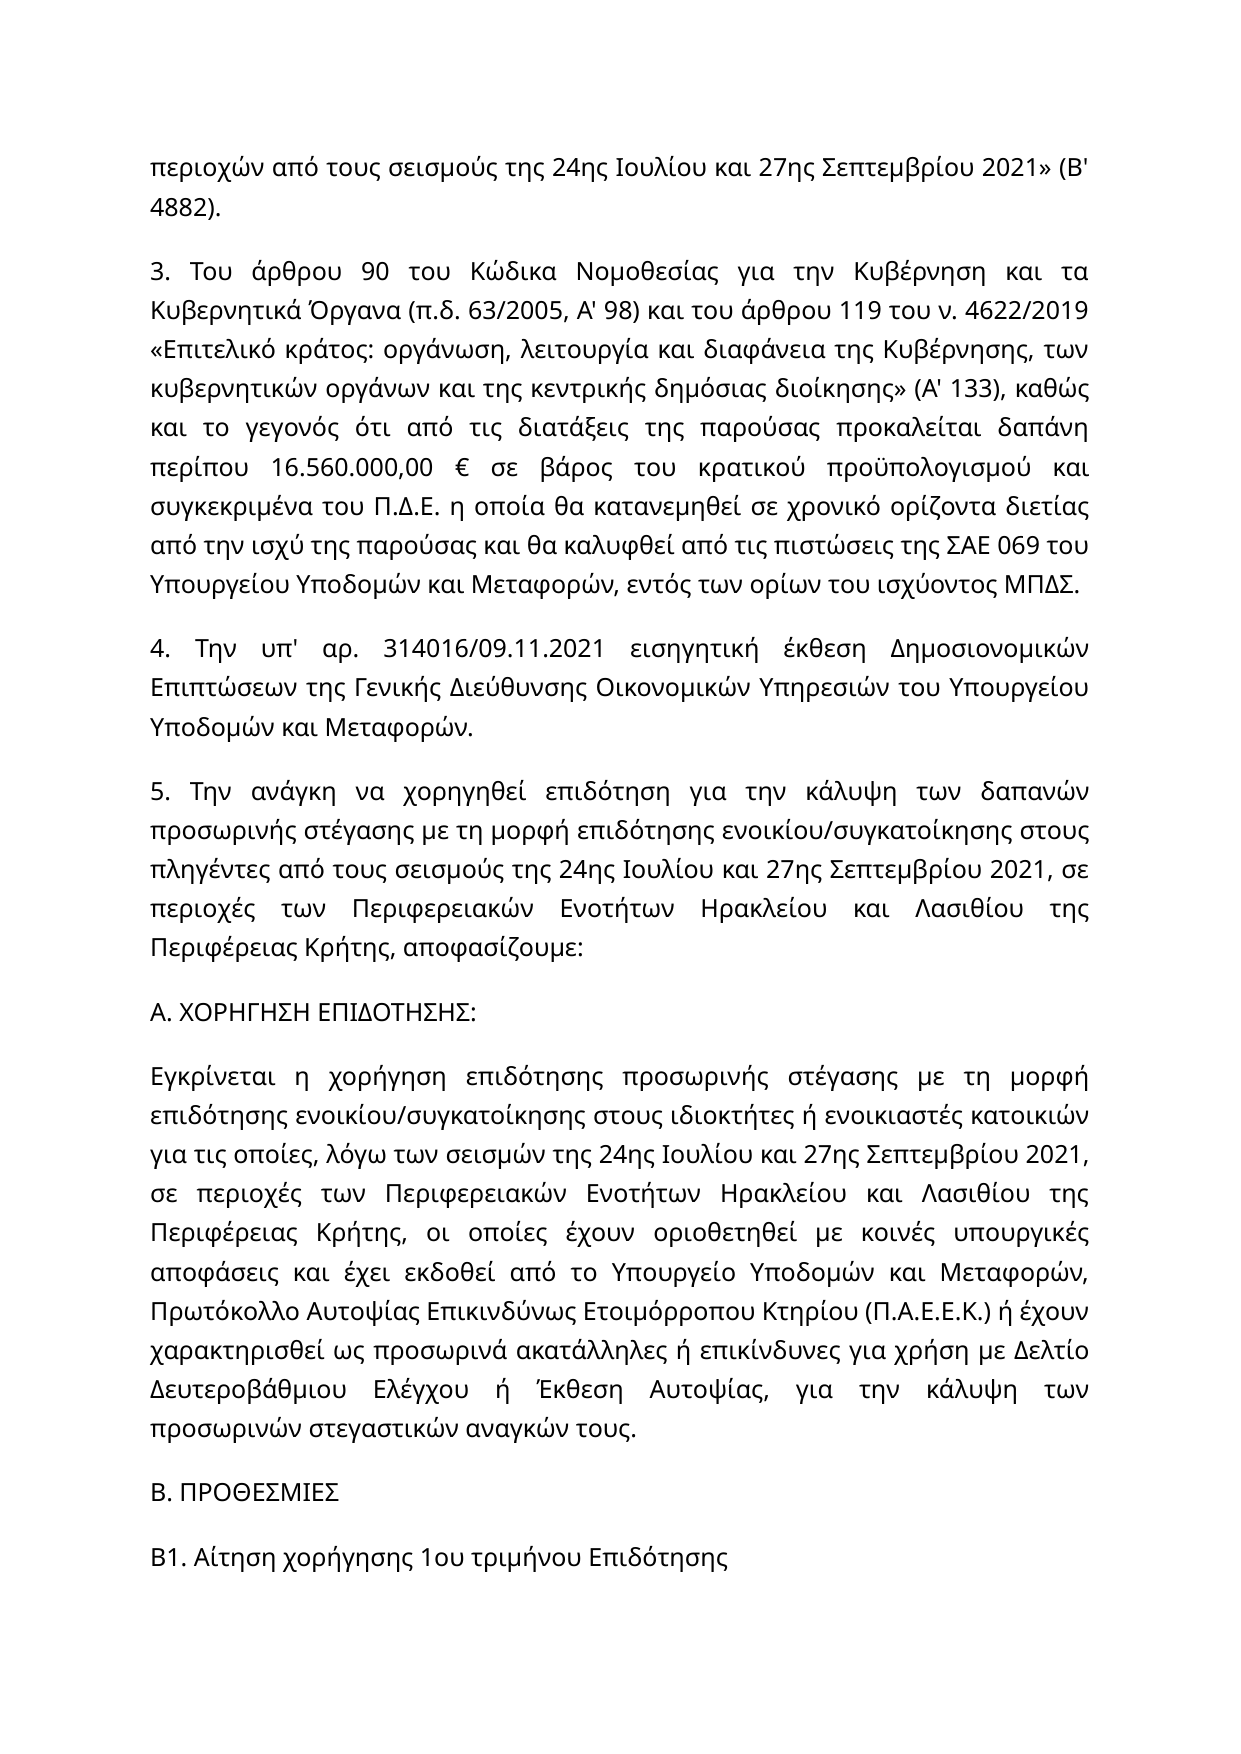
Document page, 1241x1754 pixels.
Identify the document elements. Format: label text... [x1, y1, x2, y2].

text Β. ΠΡΟΘΕΣΜΙΕΣ [150, 1475, 1090, 1509]
text 5. Την ανάγκη να χορηγηθεί επιδότηση για την κάλυψη των δαπανών προσωρινής στέγασης με τη μορφή επιδότησης ενοικίου/συγκατοίκησης στους πληγέντες από τους σεισμούς της 24ης Ιουλίου και 27ης Σεπτεμβρίου 2021, σε περιοχές των Περιφερειακών Ενοτήτων Ηρακλείου και Λασιθίου της Περιφέρειας Κρήτης, αποφασίζουμε: [150, 773, 1090, 964]
text 4. Την υπ' αρ. 314016/09.11.2021 εισηγητική έκθεση Δημοσιονομικών Επιπτώσεων της Γενικής Διεύθυνσης Οικονομικών Υπηρεσιών του Υπουργείου Υποδομών και Μεταφορών. [150, 631, 1090, 743]
text Β1. Αίτηση χορήγησης 1ου τριμήνου Επιδότησης [150, 1539, 1090, 1573]
text Α. ΧΟΡΗΓΗΣΗ ΕΠΙΔΟΤΗΣΗΣ: [150, 994, 1090, 1028]
text Εγκρίνεται η χορήγηση επιδότησης προσωρινής στέγασης με τη μορφή επιδότησης ενοικίου/συγκατοίκησης στους ιδιοκτήτες ή ενοικιαστές κατοικιών για τις οποίες, λόγω των σεισμών της 24ης Ιουλίου και 27ης Σεπτεμβρίου 2021, σε περιοχές των Περιφερειακών Ενοτήτων Ηρακλείου και Λασιθίου της Περιφέρειας Κρήτης, οι οποίες έχουν οριοθετηθεί με κοινές υπουργικές αποφάσεις και έχει εκδοθεί από το Υπουργείο Υποδομών και Μεταφορών, Πρωτόκολλο Αυτοψίας Επικινδύνως Ετοιμόρροπου Κτηρίου (Π.Α.Ε.Ε.Κ.) ή έχουν χαρακτηρισθεί ως προσωρινά ακατάλληλες ή επικίνδυνες για χρήση με Δελτίο Δευτεροβάθμιου Ελέγχου ή Έκθεση Αυτοψίας, για την κάλυψη των προσωρινών στεγαστικών αναγκών τους. [150, 1058, 1090, 1445]
text 3. Του άρθρου 90 του Κώδικα Νομοθεσίας για την Κυβέρνηση και τα Κυβερνητικά Όργανα (π.δ. 63/2005, Α' 98) και του άρθρου 119 του ν. 4622/2019 «Επιτελικό κράτος: οργάνωση, λειτουργία και διαφάνεια της Κυβέρνησης, των κυβερνητικών οργάνων και της κεντρικής δημόσιας διοίκησης» (Α' 133), καθώς και το γεγονός ότι από τις διατάξεις της παρούσας προκαλείται δαπάνη περίπου 16.560.000,00 € σε βάρος του κρατικού προϋπολογισμού και συγκεκριμένα του Π.Δ.Ε. η οποία θα κατανεμηθεί σε χρονικό ορίζοντα διετίας από την ισχύ της παρούσας και θα καλυφθεί από τις πιστώσεις της ΣΑΕ 069 του Υπουργείου Υποδομών και Μεταφορών, εντός των ορίων του ισχύοντος ΜΠΔΣ. [150, 253, 1090, 601]
text περιοχών από τους σεισμούς της 24ης Ιουλίου και 27ης Σεπτεμβρίου 2021» (B' 4882). [150, 150, 1090, 223]
